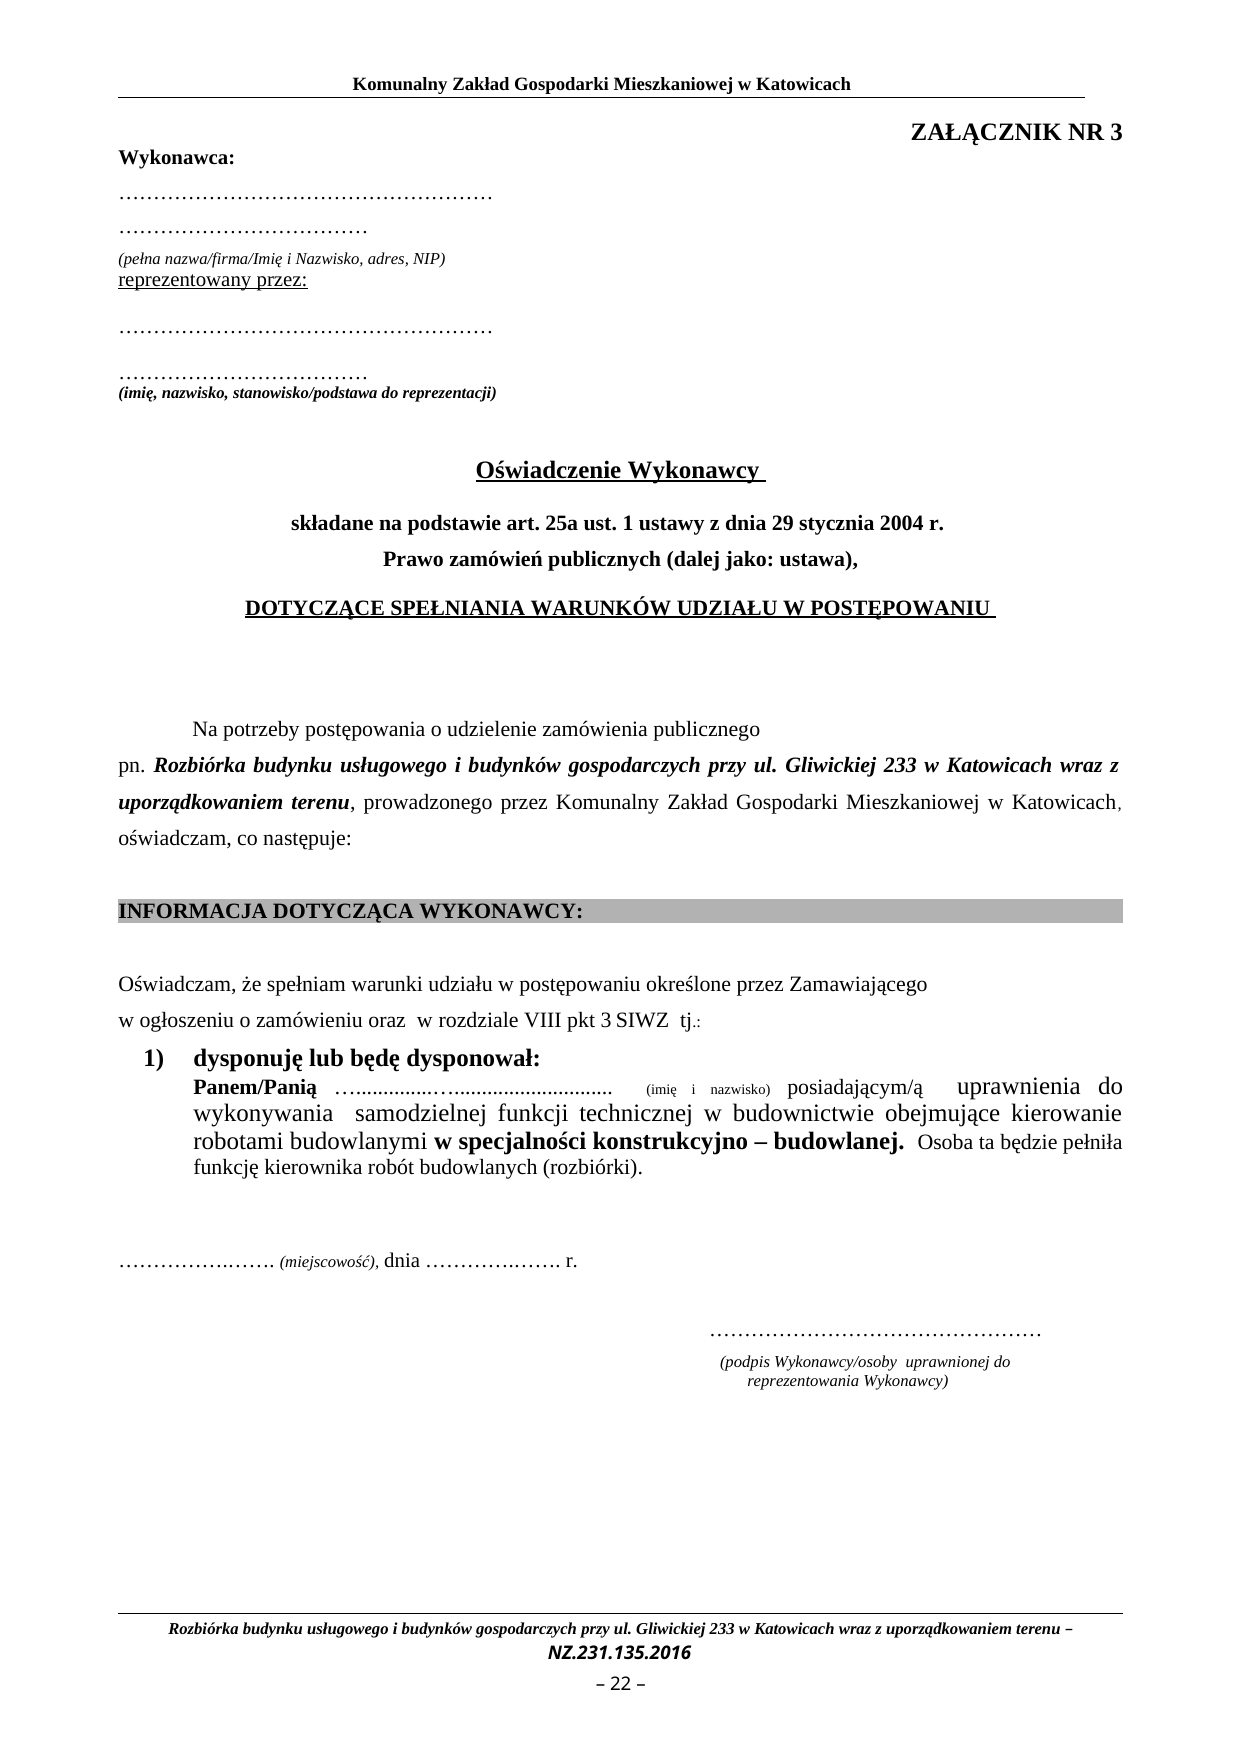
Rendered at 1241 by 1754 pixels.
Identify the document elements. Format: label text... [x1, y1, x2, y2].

text ………………………………………… [118, 1318, 1123, 1341]
text ……………………………………………………………………………… [118, 181, 503, 238]
list Panem/Panią …..............…............................. (imię i nazwisko) posiadającym/ą uprawnienia do wykonywania samodzielnej funkcji technicznej w budownictwie obejmujące kierowanie robotami budowlanymi w specjalności konstrukcyjno – budowlanej. Osoba ta będzie pełniła funkcję kierownika robót budowlanych (rozbiórki). [156, 1072, 1123, 1179]
list dysponuję lub będę dysponował: [143, 1044, 1123, 1072]
text Wykonawca: [118, 146, 1123, 169]
text (pełna nazwa/firma/Imię i Nazwisko, adres, NIP) [118, 250, 503, 268]
text (imię, nazwisko, stanowisko/podstawa do reprezentacji) [118, 384, 503, 402]
text Na potrzeby postępowania o udzielenie zamówienia publicznego pn. Rozbiórka budynku usługowego i budynków gospodarczych przy ul. Gliwickiej 233 w Katowicach wraz z uporządkowaniem terenu, prowadzonego przez Komunalny Zakład Gospodarki Mieszkaniowej w Katowicach, oświadczam, co następuje: [118, 717, 1123, 850]
text reprezentowany przez: [118, 268, 1123, 291]
text DOTYCZĄCE SPEŁNIANIA WARUNKÓW UDZIAŁU W POSTĘPOWANIU [118, 596, 1123, 656]
text ……………………………………………… [118, 314, 503, 338]
text ……………………………… [118, 361, 503, 384]
text Prawo zamówień publicznych (dalej jako: ustawa), [118, 547, 1123, 571]
text ZAŁĄCZNIK NR 3 [118, 118, 1123, 146]
text Oświadczam, że spełniam warunki udziału w postępowaniu określone przez Zamawiającego w ogłoszeniu o zamówieniu oraz w rozdziale VIII pkt 3 SIWZ tj.: [118, 971, 1123, 1032]
text składane na podstawie art. 25a ust. 1 ustawy z dnia 29 stycznia 2004 r. [118, 511, 1123, 535]
text Oświadczenie Wykonawcy [118, 456, 1123, 484]
text (podpis Wykonawcy/osoby uprawnionej do reprezentowania Wykonawcy) [693, 1353, 1038, 1389]
text INFORMACJA DOTYCZĄCA WYKONAWCY: [118, 899, 1123, 923]
text …………….……. (miejscowość), dnia ………….……. r. [118, 1249, 1123, 1272]
